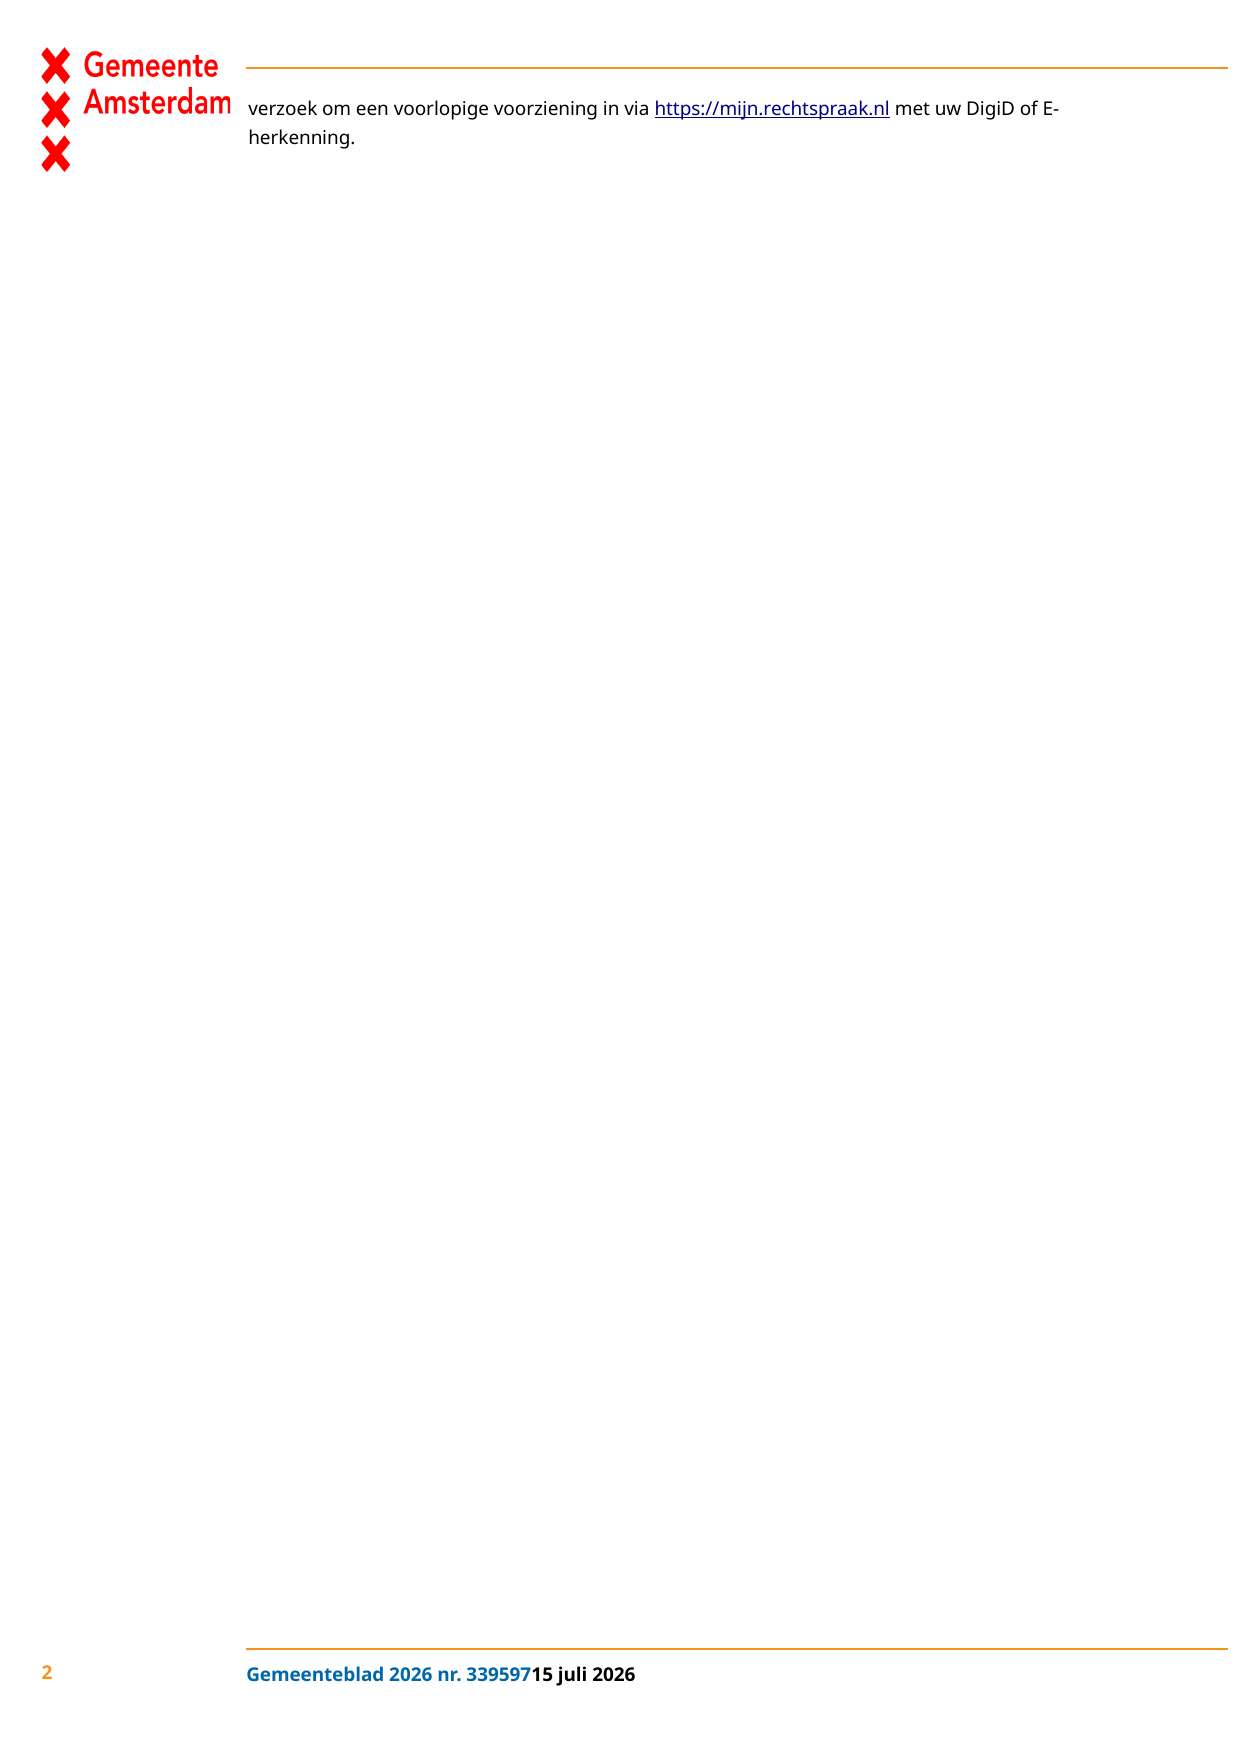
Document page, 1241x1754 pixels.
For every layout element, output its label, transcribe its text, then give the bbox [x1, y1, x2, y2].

picture [41, 47, 231, 172]
text verzoek om een voorlopige voorziening in via https://mijn.rechtspraak.nl met uw DigiD of E-herkenning. [248, 95, 1152, 150]
